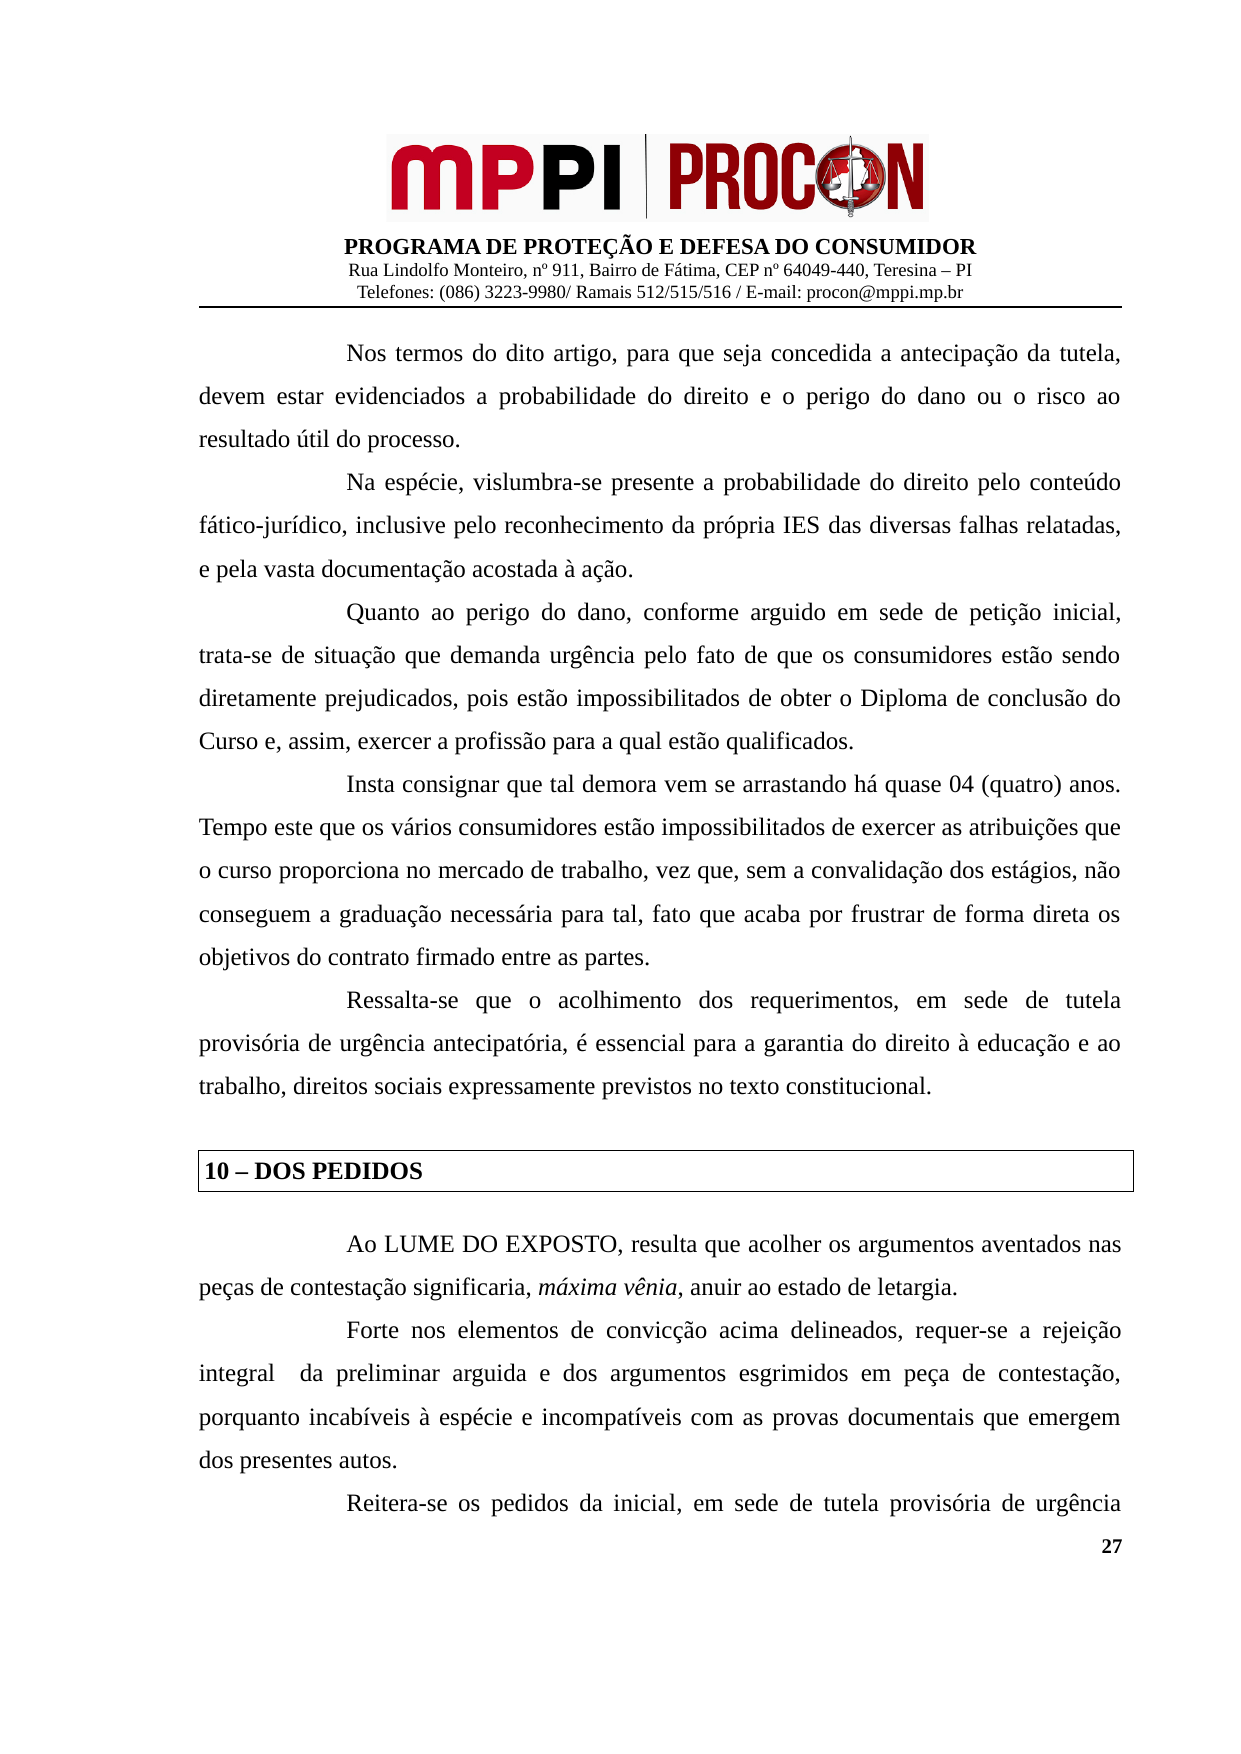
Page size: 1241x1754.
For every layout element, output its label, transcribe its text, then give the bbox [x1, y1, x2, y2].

text Ao LUME DO EXPOSTO, resulta que acolher os argumentos aventados nas peças de contestação significaria, máxima vênia, anuir ao estado de letargia. [198, 1229, 1122, 1301]
table_header 10 – DOS PEDIDOS [199, 1151, 1133, 1191]
text Reitera-se os pedidos da inicial, em sede de tutela provisória de urgência [198, 1488, 1122, 1517]
text Insta consignar que tal demora vem se arrastando há quase 04 (quatro) anos. Tempo este que os vários consumidores estão impossibilitados de exercer as atribuições que o curso proporciona no mercado de trabalho, vez que, sem a convalidação dos estágios, não conseguem a graduação necessária para tal, fato que acaba por frustrar de forma direta os objetivos do contrato firmado entre as partes. [198, 769, 1122, 971]
text Quanto ao perigo do dano, conforme arguido em sede de petição inicial, trata-se de situação que demanda urgência pelo fato de que os consumidores estão sendo diretamente prejudicados, pois estão impossibilitados de obter o Diploma de conclusão do Curso e, assim, exercer a profissão para a qual estão qualificados. [198, 597, 1122, 755]
text Forte nos elementos de convicção acima delineados, requer-se a rejeição integral da preliminar arguida e dos argumentos esgrimidos em peça de contestação, porquanto incabíveis à espécie e incompatíveis com as provas documentais que emergem dos presentes autos. [198, 1315, 1122, 1473]
text Nos termos do dito artigo, para que seja concedida a antecipação da tutela, devem estar evidenciados a probabilidade do direito e o perigo do dano ou o risco ao resultado útil do processo. [198, 338, 1122, 453]
text Ressalta-se que o acolhimento dos requerimentos, em sede de tutela provisória de urgência antecipatória, é essencial para a garantia do direito à educação e ao trabalho, direitos sociais expressamente previstos no texto constitucional. [198, 985, 1122, 1100]
text Na espécie, vislumbra-se presente a probabilidade do direito pelo conteúdo fático-jurídico, inclusive pelo reconhecimento da própria IES das diversas falhas relatadas, e pela vasta documentação acostada à ação. [198, 467, 1122, 582]
